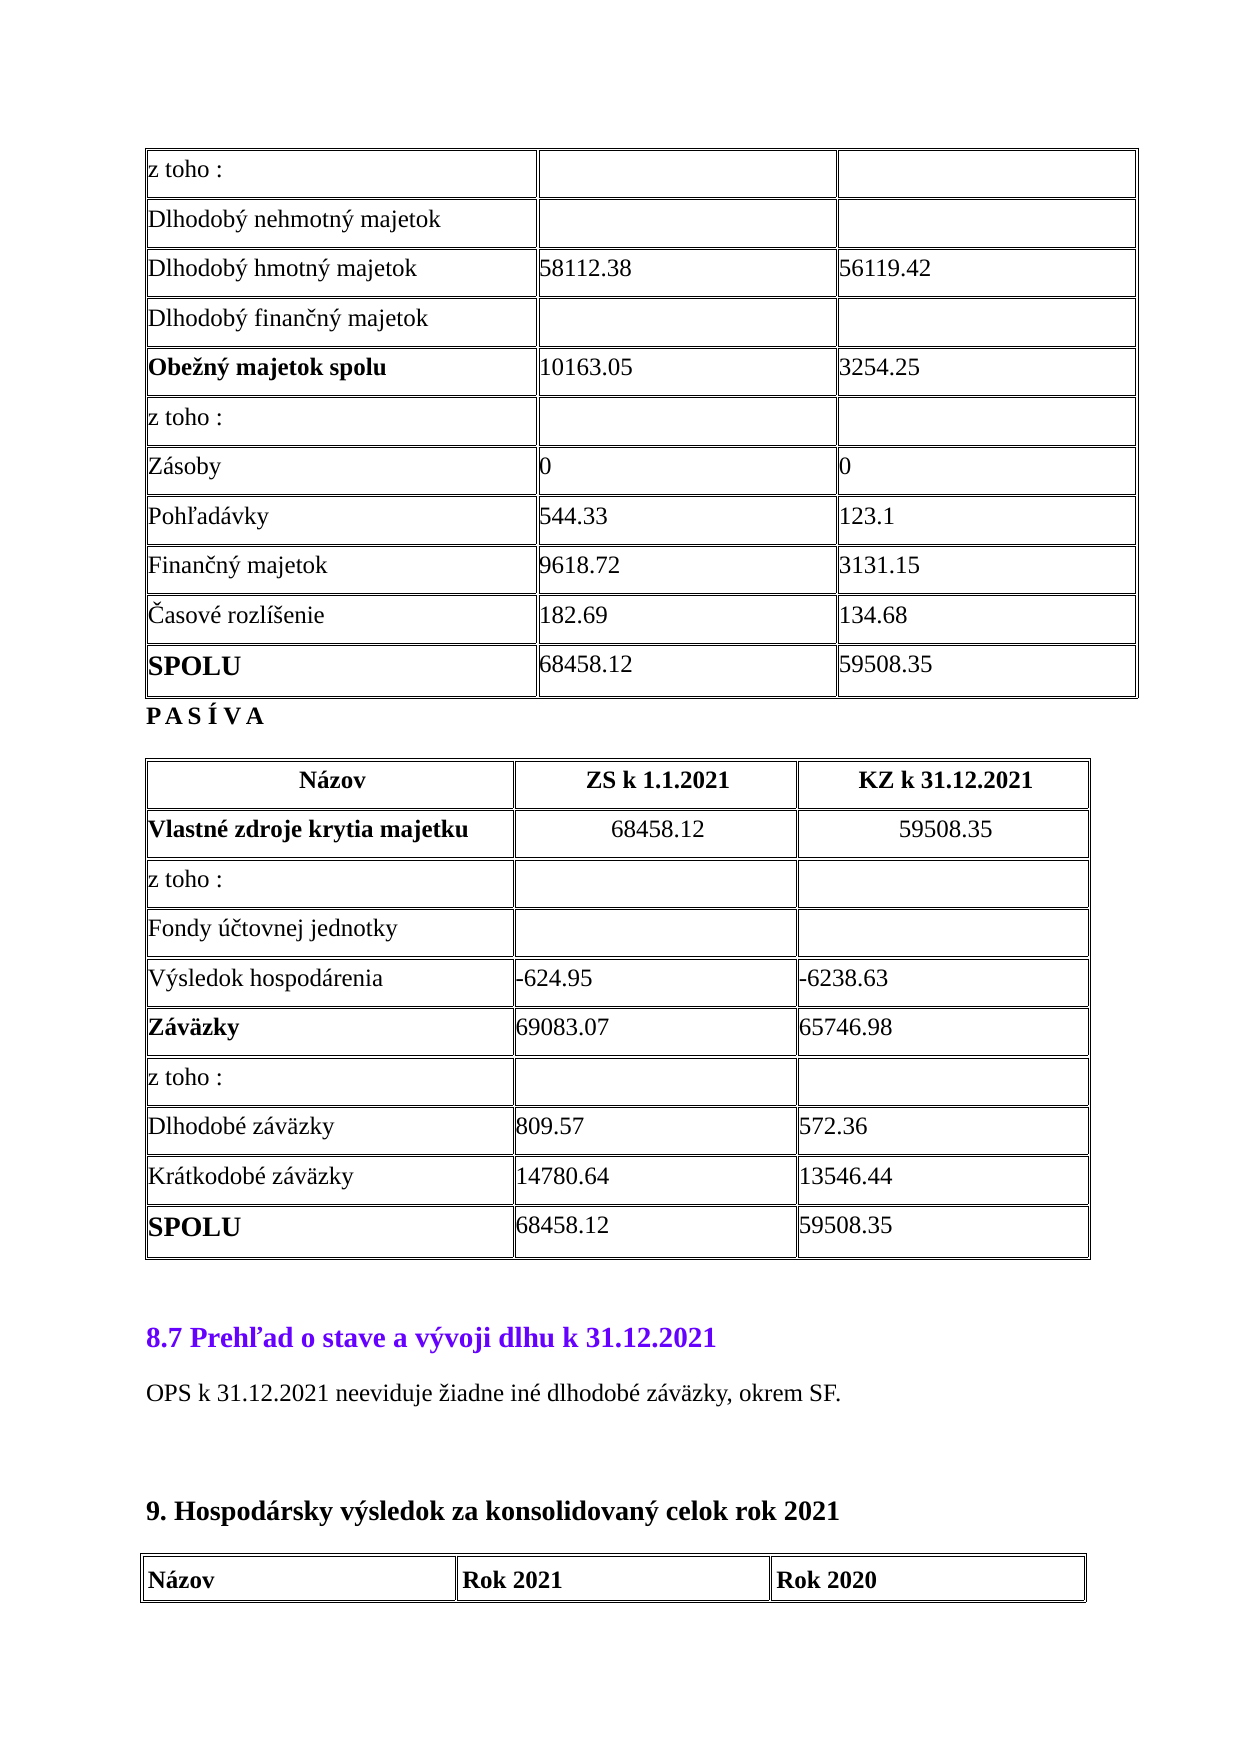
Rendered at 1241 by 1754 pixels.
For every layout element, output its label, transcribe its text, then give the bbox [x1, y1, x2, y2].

table_cell Dlhodobý hmotný majetok [148, 250, 536, 296]
table_cell 182,69 [540, 596, 836, 642]
table_header Rok 2020 [772, 1557, 1084, 1600]
table_cell 59508,35 [839, 646, 1135, 696]
table_cell [540, 200, 836, 247]
table_header KZ k 31.12.2021 [799, 762, 1088, 808]
table_cell z toho : [148, 151, 536, 197]
text 8.7 Prehľad o stave a vývoji dlhu k 31.12.2021 [146, 1320, 1093, 1353]
table_cell 69083,07 [516, 1009, 796, 1055]
table_cell [540, 299, 836, 346]
table_cell [799, 861, 1088, 907]
table_cell -624,95 [516, 960, 796, 1006]
table_cell [799, 1059, 1088, 1104]
table_cell Fondy účtovnej jednotky [148, 910, 513, 956]
table_cell 68458,12 [540, 646, 836, 696]
table_cell 544,33 [540, 497, 836, 543]
table_cell Krátkodobé záväzky [148, 1157, 513, 1203]
table_cell [799, 910, 1088, 956]
table_cell 68458,12 [516, 811, 796, 857]
text P A S Í V A [146, 701, 1093, 729]
table_cell [540, 151, 836, 197]
table_header Názov [148, 762, 513, 808]
table_cell 13546,44 [799, 1157, 1088, 1203]
table_cell 14780,64 [516, 1157, 796, 1203]
table_cell 68458,12 [516, 1207, 796, 1257]
table_cell SPOLU [148, 1207, 513, 1257]
table_cell [516, 910, 796, 956]
table_cell Obežný majetok spolu [148, 349, 536, 395]
table_cell 3254,25 [839, 349, 1135, 395]
table_cell [516, 1059, 796, 1104]
table_cell Dlhodobý nehmotný majetok [148, 200, 536, 247]
table_cell 123,1 [839, 497, 1135, 543]
text OPS k 31.12.2021 neeviduje žiadne iné dlhodobé záväzky, okrem SF. [146, 1378, 1093, 1407]
table_header ZS k 1.1.2021 [516, 762, 796, 808]
table_cell z toho : [148, 1059, 513, 1104]
table_cell 9618,72 [540, 547, 836, 593]
table_header Názov [144, 1557, 455, 1600]
table_cell Pohľadávky [148, 497, 536, 543]
table_cell 134,68 [839, 596, 1135, 642]
table_cell Dlhodobé záväzky [148, 1108, 513, 1154]
table_cell 0 [839, 448, 1135, 494]
table_cell 3131,15 [839, 547, 1135, 593]
table_cell z toho : [148, 861, 513, 907]
table_header Rok 2021 [458, 1557, 769, 1600]
table_cell [839, 151, 1135, 197]
table_cell [516, 861, 796, 907]
table_cell 809,57 [516, 1108, 796, 1154]
table_cell [540, 398, 836, 444]
table_cell Finančný majetok [148, 547, 536, 593]
table_cell Dlhodobý finančný majetok [148, 299, 536, 346]
table_cell 65746,98 [799, 1009, 1088, 1055]
table_cell Záväzky [148, 1009, 513, 1055]
table_cell 59508,35 [799, 811, 1088, 857]
table_cell z toho : [148, 398, 536, 444]
table_cell 56119,42 [839, 250, 1135, 296]
table_cell [839, 299, 1135, 346]
table_cell [839, 398, 1135, 444]
table_cell [839, 200, 1135, 247]
table_cell 58112,38 [540, 250, 836, 296]
text 9. Hospodársky výsledok za konsolidovaný celok rok 2021 [146, 1494, 1093, 1526]
table_cell Výsledok hospodárenia [148, 960, 513, 1006]
table_cell -6238,63 [799, 960, 1088, 1006]
table_cell 0 [540, 448, 836, 494]
table_cell 59508,35 [799, 1207, 1088, 1257]
table_cell 572,36 [799, 1108, 1088, 1154]
table_cell Časové rozlíšenie [148, 596, 536, 642]
table_cell 10163,05 [540, 349, 836, 395]
table_cell SPOLU [148, 646, 536, 696]
table_cell Zásoby [148, 448, 536, 494]
table_cell Vlastné zdroje krytia majetku [148, 811, 513, 857]
